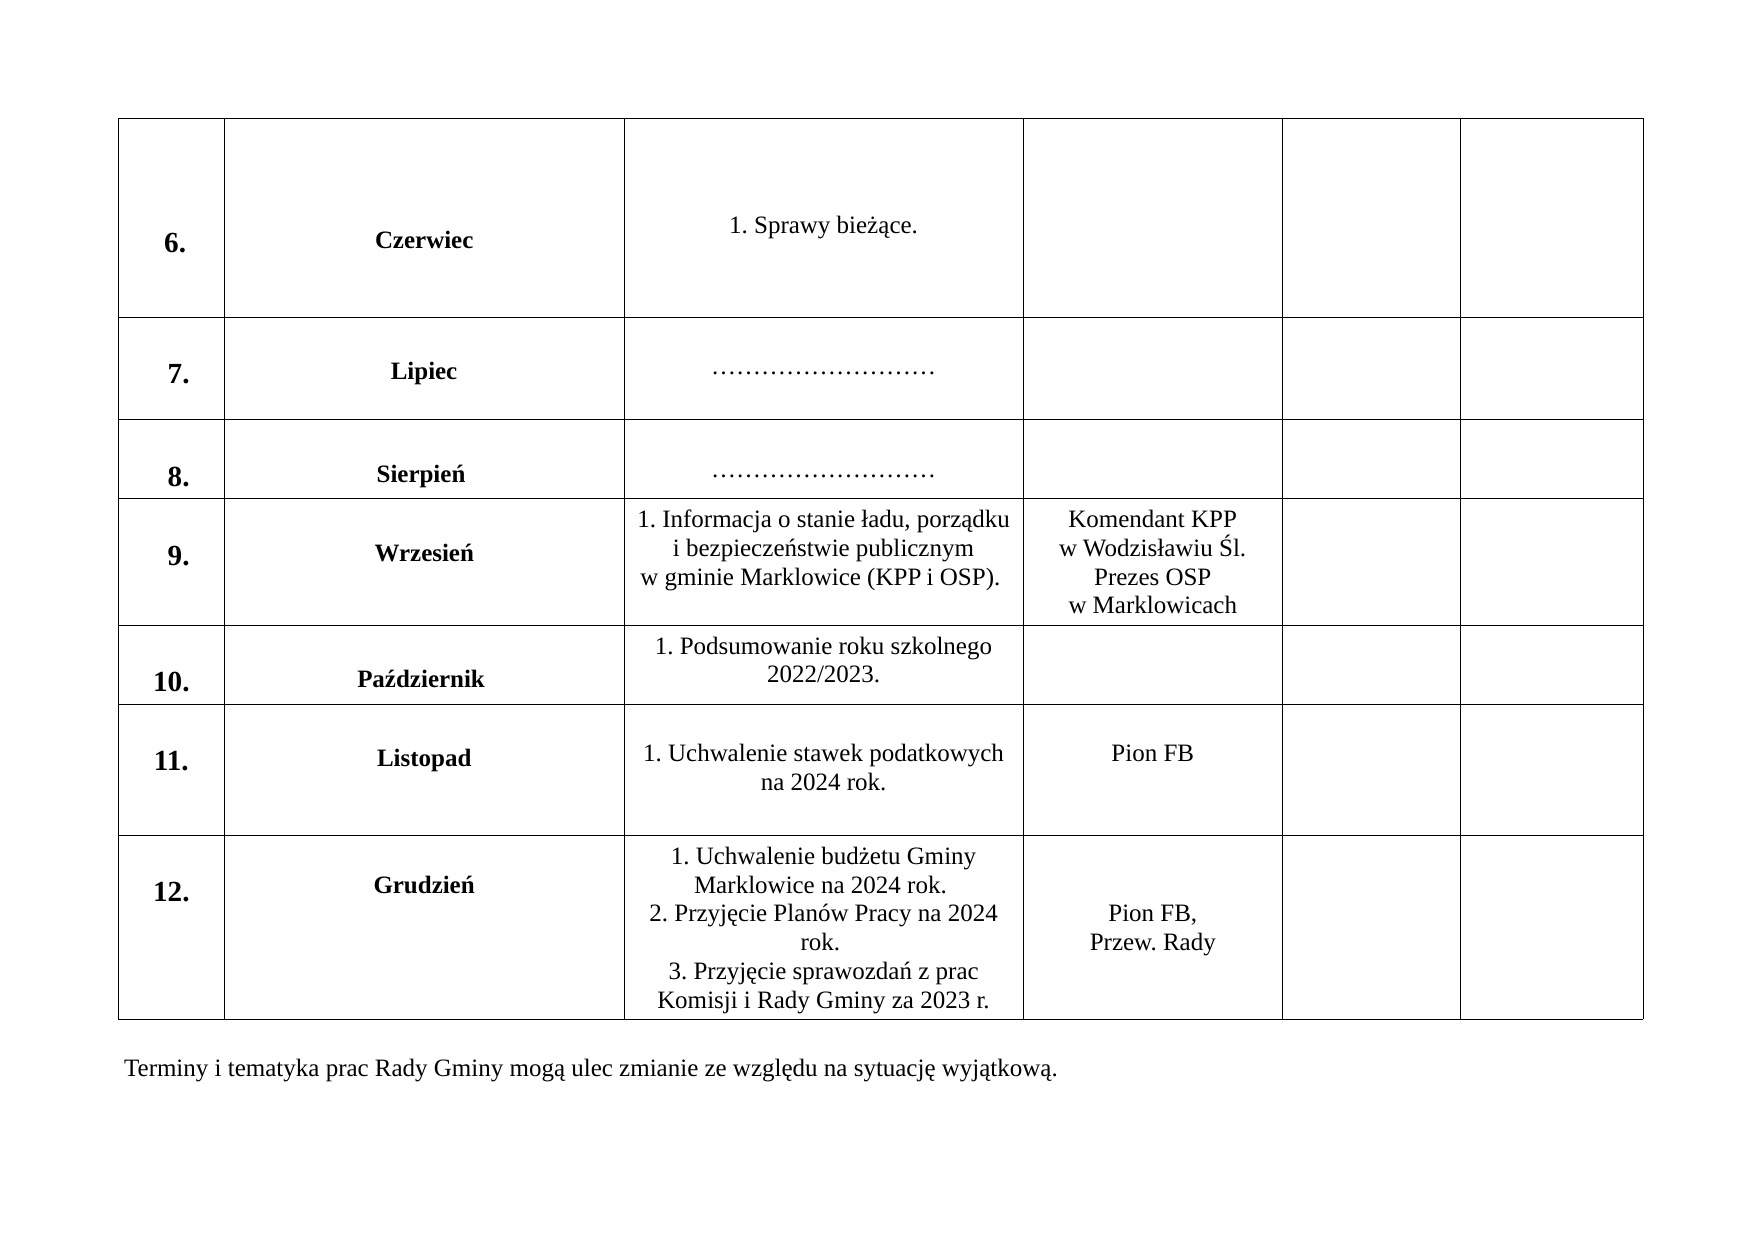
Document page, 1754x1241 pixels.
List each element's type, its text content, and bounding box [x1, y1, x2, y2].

table_cell 1. Uchwalenie stawek podatkowych na 2024 rok. [625, 705, 1023, 835]
table_cell [1283, 119, 1460, 317]
table_cell 1. Informacja o stanie ładu, porządku i bezpieczeństwie publicznym w gminie Marklowice (KPP i OSP). [625, 499, 1023, 625]
table_cell Październik [225, 626, 624, 703]
table_cell [1461, 420, 1643, 498]
table_cell [1461, 499, 1643, 625]
table_cell Czerwiec [225, 119, 624, 317]
table_cell 1. Podsumowanie roku szkolnego 2022/2023. [625, 626, 1023, 703]
table_cell [1283, 626, 1460, 703]
table_cell 10. [119, 626, 224, 703]
text Terminy i tematyka prac Rady Gminy mogą ulec zmianie ze względu na sytuację wyjątkową. [118, 1053, 1636, 1082]
table_cell ……………………… [625, 420, 1023, 498]
table_cell [1024, 119, 1282, 317]
table_cell 9. [119, 499, 224, 625]
table_cell [1283, 420, 1460, 498]
table_cell [1461, 836, 1643, 1019]
table_cell [1461, 318, 1643, 419]
table_cell [1283, 705, 1460, 835]
table_cell 1. Sprawy bieżące. [625, 119, 1023, 317]
table_cell ……………………… [625, 318, 1023, 419]
table_cell [1461, 626, 1643, 703]
table_cell Lipiec [225, 318, 624, 419]
table_cell [1283, 836, 1460, 1019]
table_cell 11. [119, 705, 224, 835]
table_cell [1024, 626, 1282, 703]
table_cell Listopad [225, 705, 624, 835]
table_cell 1. Uchwalenie budżetu Gminy Marklowice na 2024 rok. 2. Przyjęcie Planów Pracy na 2024 rok. 3. Przyjęcie sprawozdań z prac Komisji i Rady Gminy za 2023 r. [625, 836, 1023, 1019]
table_cell [1024, 318, 1282, 419]
table_cell [1283, 318, 1460, 419]
table_cell 8. [119, 420, 224, 498]
table_cell Grudzień [225, 836, 624, 1019]
table_cell Wrzesień [225, 499, 624, 625]
table_cell [1024, 420, 1282, 498]
table_cell 12. [119, 836, 224, 1019]
table_cell [1461, 705, 1643, 835]
table_cell Pion FB [1024, 705, 1282, 835]
table_cell Komendant KPP w Wodzisławiu Śl. Prezes OSP w Marklowicach [1024, 499, 1282, 625]
table_cell [1461, 119, 1643, 317]
table_cell [1283, 499, 1460, 625]
table_cell Sierpień [225, 420, 624, 498]
table_cell 6. [119, 119, 224, 317]
table_cell Pion FB, Przew. Rady [1024, 836, 1282, 1019]
table_cell 7. [119, 318, 224, 419]
